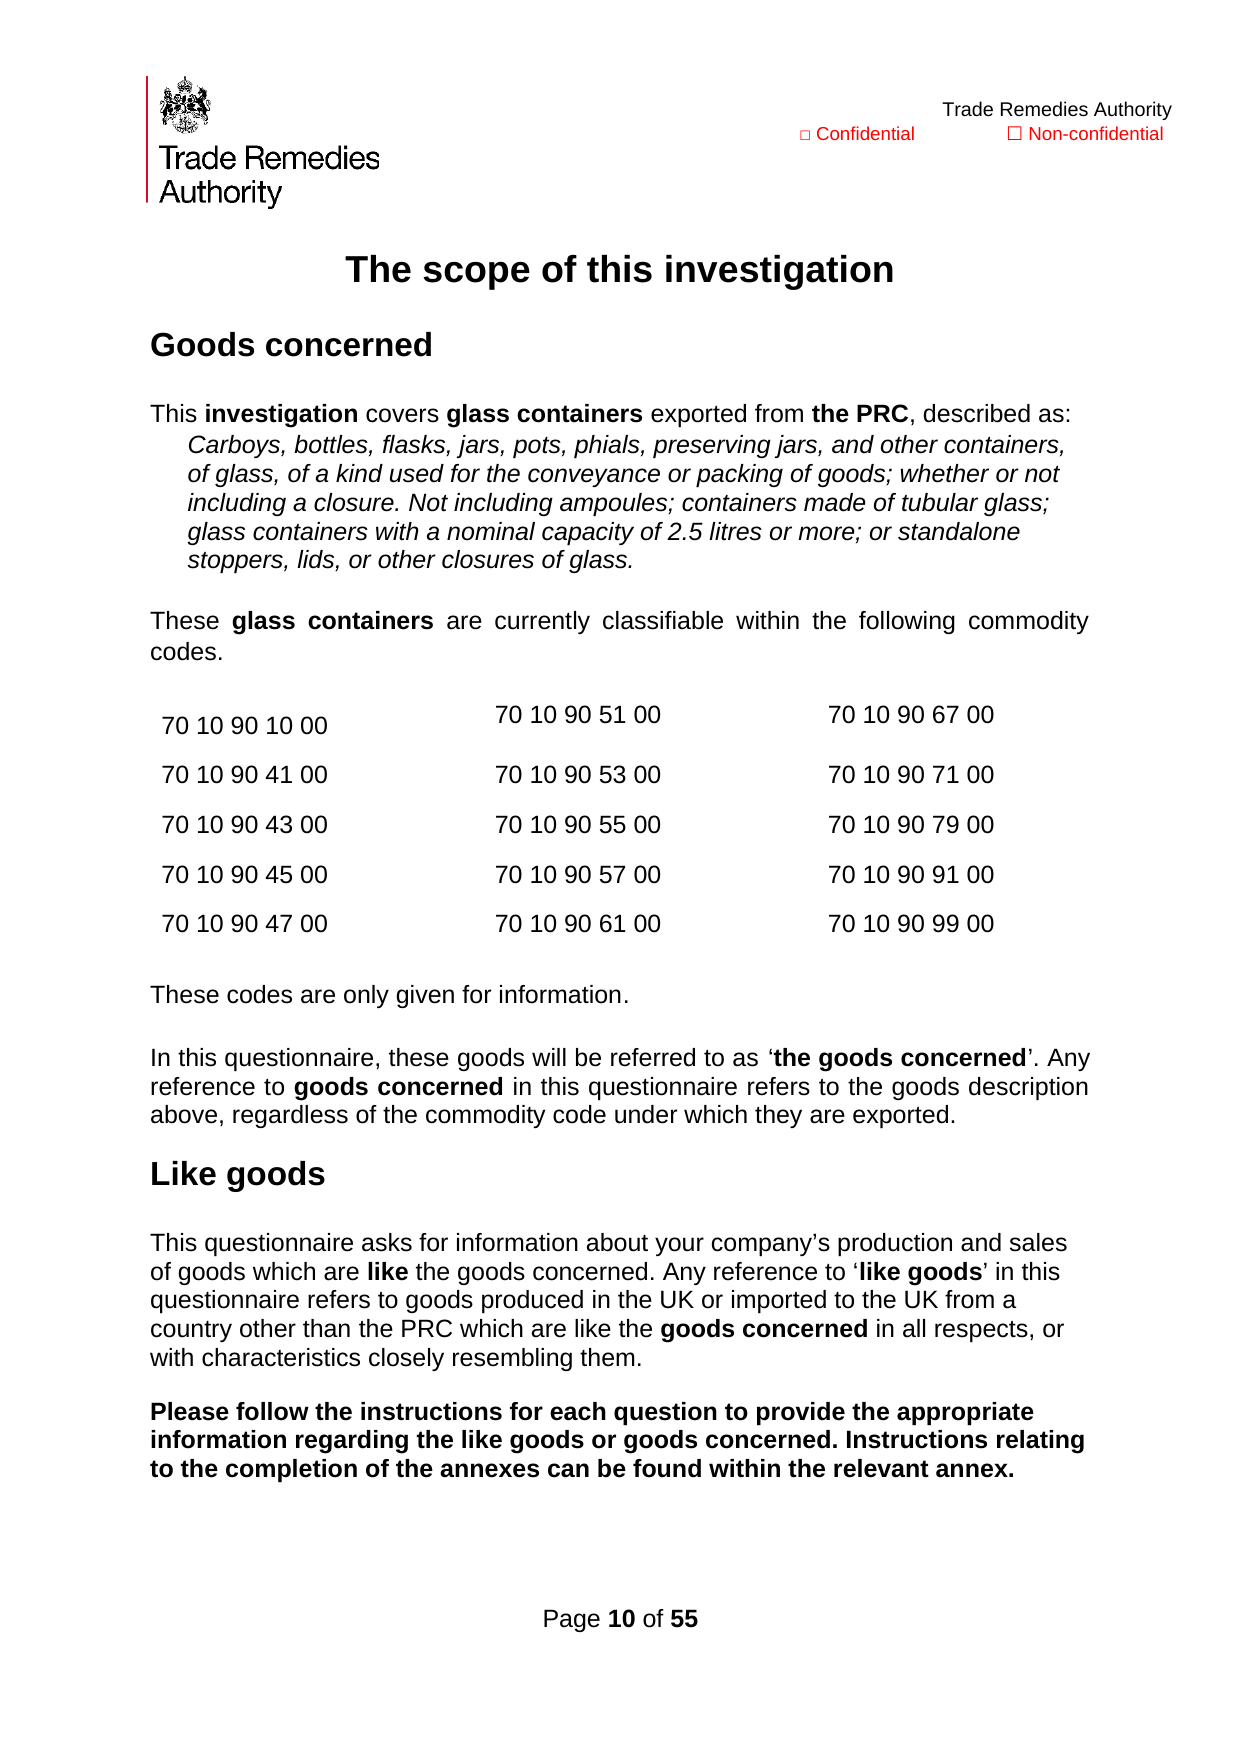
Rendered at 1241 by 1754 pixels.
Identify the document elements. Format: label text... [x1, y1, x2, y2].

table_cell 70 10 90 53 00 [483, 750, 816, 799]
subtitle The scope of this investigation [150, 247, 1090, 290]
subtitle Goods concerned [150, 325, 1090, 363]
text These glass containers are currently classifiable within the following commodity codes. [150, 606, 1090, 666]
table_cell 70 10 90 71 00 [816, 750, 1150, 799]
text This questionnaire asks for information about your company’s production and sales of goods which are like the goods concerned. Any reference to ‘like goods’ in this questionnaire refers to goods produced in the UK or imported to the UK from a country other than the PRC which are like the goods concerned in all respects, or with characteristics closely resembling them. [150, 1228, 1090, 1372]
table_cell 70 10 90 91 00 [816, 849, 1150, 899]
table_cell 70 10 90 61 00 [483, 899, 816, 948]
text Carboys, bottles, flasks, jars, pots, phials, preserving jars, and other containers, of glass, of a kind used for the conveyance or packing of goods; whether or not including a closure. Not including ampoules; containers made of tubular glass; glass containers with a nominal capacity of 2.5 litres or more; or standalone stoppers, lids, or other closures of glass. [187, 430, 1090, 574]
table_cell 70 10 90 45 00 [150, 849, 483, 899]
subtitle Like goods [150, 1154, 1090, 1193]
text This investigation covers glass containers exported from the PRC, described as: [150, 399, 1090, 428]
table_header 70 10 90 51 00 [483, 700, 816, 750]
table_cell 70 10 90 41 00 [150, 750, 483, 799]
table_header 70 10 90 10 00 [150, 700, 483, 750]
table_cell 70 10 90 79 00 [816, 800, 1150, 849]
table_cell 70 10 90 57 00 [483, 849, 816, 899]
table_cell 70 10 90 47 00 [150, 899, 483, 948]
text In this questionnaire, these goods will be referred to as ‘the goods concerned’. Any reference to goods concerned in this questionnaire refers to the goods description above, regardless of the commodity code under which they are exported. [150, 1043, 1090, 1129]
table_header 70 10 90 67 00 [816, 700, 1150, 750]
text Please follow the instructions for each question to provide the appropriate information regarding the like goods or goods concerned. Instructions relating to the completion of the annexes can be found within the relevant annex. [150, 1397, 1090, 1512]
table_cell 70 10 90 43 00 [150, 800, 483, 849]
table_cell 70 10 90 99 00 [816, 899, 1150, 948]
text These codes are only given for information. [150, 980, 1090, 1009]
table_cell 70 10 90 55 00 [483, 800, 816, 849]
